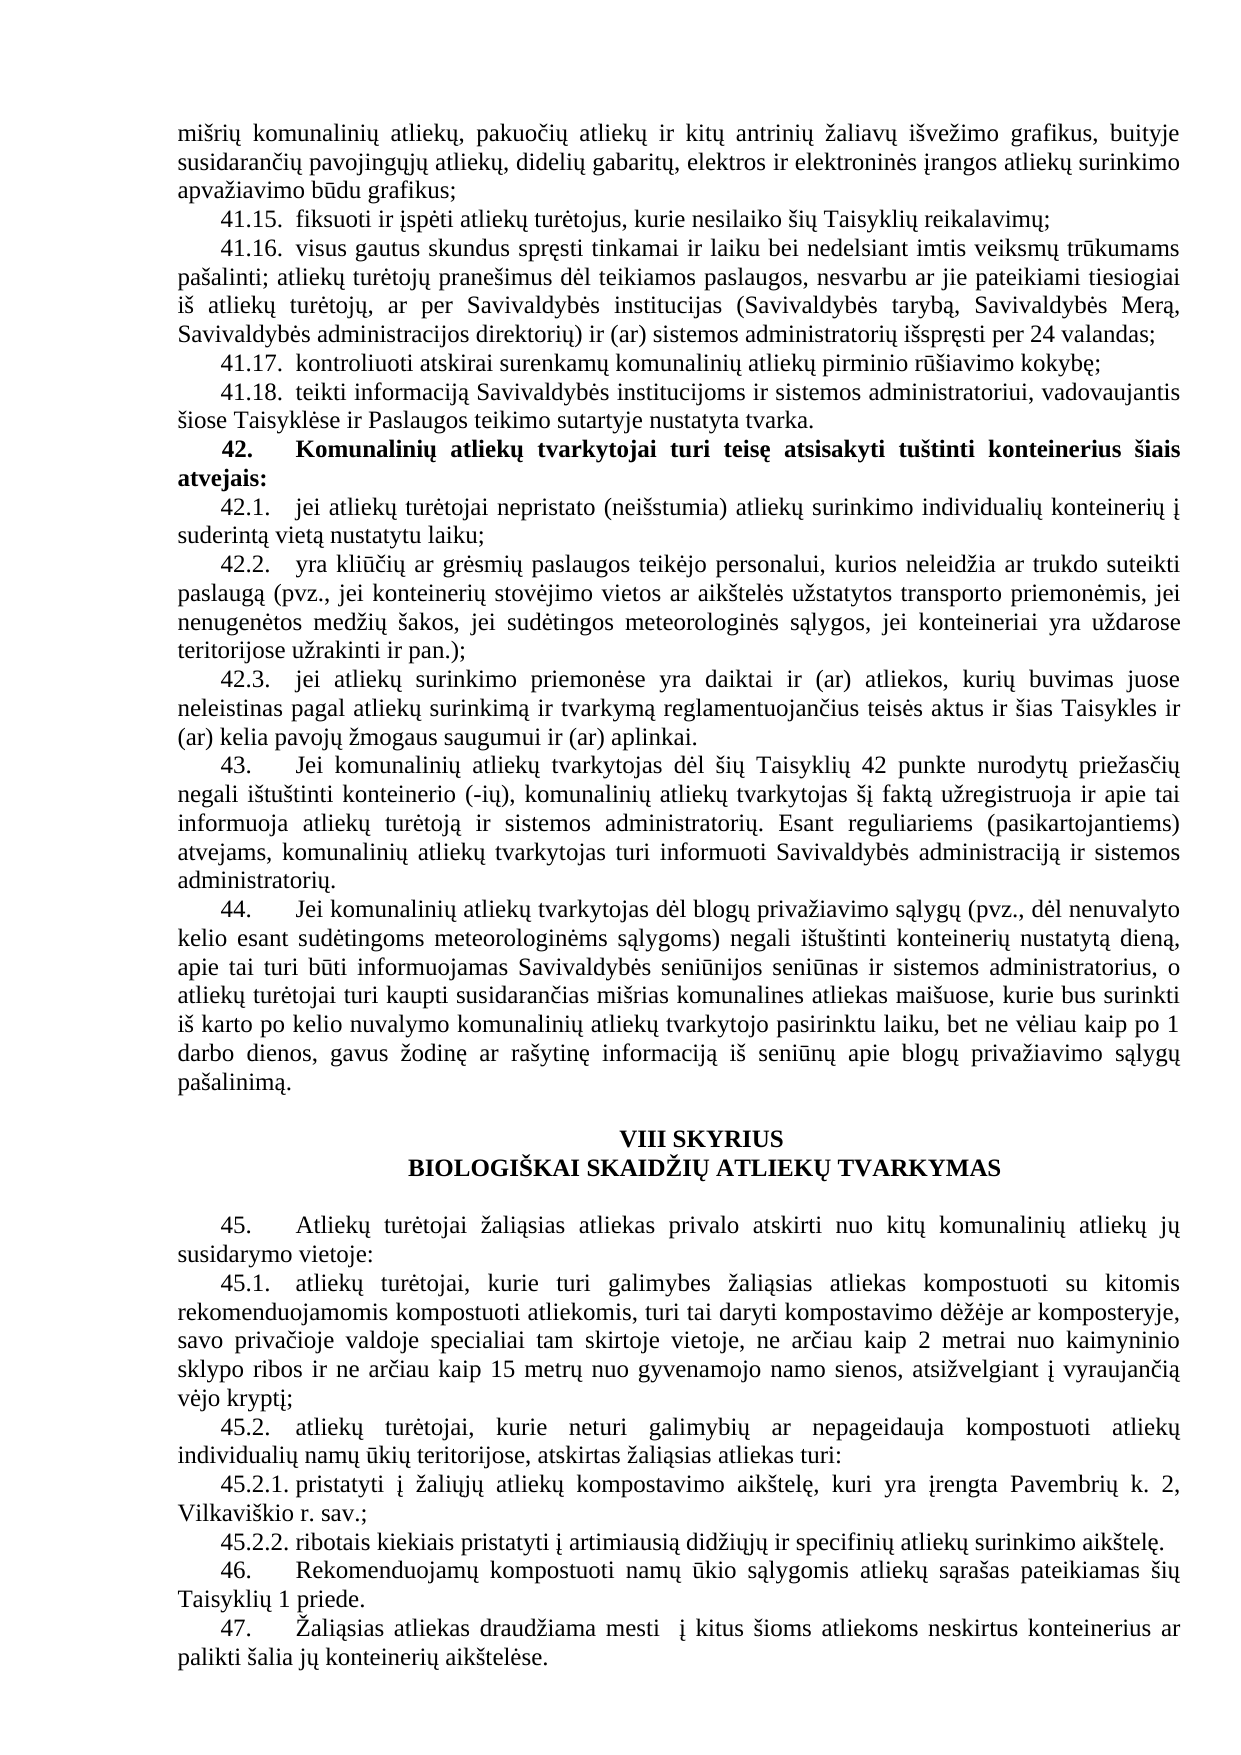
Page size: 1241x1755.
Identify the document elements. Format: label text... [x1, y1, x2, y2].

text 47. Žaliąsias atliekas draudžiama mesti į kitus šioms atliekoms neskirtus konteinerius ar palikti šalia jų konteinerių aikštelėse. [177, 1613, 1181, 1671]
text 41.18. teikti informaciją Savivaldybės institucijoms ir sistemos administratoriui, vadovaujantis šiose Taisyklėse ir Paslaugos teikimo sutartyje nustatyta tvarka. [177, 377, 1181, 434]
text BIOLOGIŠKAI SKAIDŽIŲ ATLIEKŲ TVARKYMAS [222, 1153, 1181, 1182]
text 42. Komunalinių atliekų tvarkytojai turi teisę atsisakyti tuštinti konteinerius šiais atvejais: [177, 434, 1181, 492]
text 44. Jei komunalinių atliekų tvarkytojas dėl blogų privažiavimo sąlygų (pvz., dėl nenuvalyto kelio esant sudėtingoms meteorologinėms sąlygoms) negali ištuštinti konteinerių nustatytą dieną, apie tai turi būti informuojamas Savivaldybės seniūnijos seniūnas ir sistemos administratorius, o atliekų turėtojai turi kaupti susidarančias mišrias komunalines atliekas maišuose, kurie bus surinkti iš karto po kelio nuvalymo komunalinių atliekų tvarkytojo pasirinktu laiku, bet ne vėliau kaip po 1 darbo dienos, gavus žodinę ar rašytinę informaciją iš seniūnų apie blogų privažiavimo sąlygų pašalinimą. [177, 894, 1181, 1096]
text 45.1. atliekų turėtojai, kurie turi galimybes žaliąsias atliekas kompostuoti su kitomis rekomenduojamomis kompostuoti atliekomis, turi tai daryti kompostavimo dėžėje ar komposteryje, savo privačioje valdoje specialiai tam skirtoje vietoje, ne arčiau kaip 2 metrai nuo kaimyninio sklypo ribos ir ne arčiau kaip 15 metrų nuo gyvenamojo namo sienos, atsižvelgiant į vyraujančią vėjo kryptį; [177, 1268, 1181, 1412]
text 42.2. yra kliūčių ar grėsmių paslaugos teikėjo personalui, kurios neleidžia ar trukdo suteikti paslaugą (pvz., jei konteinerių stovėjimo vietos ar aikštelės užstatytos transporto priemonėmis, jei nenugenėtos medžių šakos, jei sudėtingos meteorologinės sąlygos, jei konteineriai yra uždarose teritorijose užrakinti ir pan.); [177, 549, 1181, 664]
text 45.2. atliekų turėtojai, kurie neturi galimybių ar nepageidauja kompostuoti atliekų individualių namų ūkių teritorijose, atskirtas žaliąsias atliekas turi: [177, 1412, 1181, 1469]
text 41.15. fiksuoti ir įspėti atliekų turėtojus, kurie nesilaiko šių Taisyklių reikalavimų; [177, 204, 1181, 233]
text 42.1. jei atliekų turėtojai nepristato (neišstumia) atliekų surinkimo individualių konteinerių į suderintą vietą nustatytu laiku; [177, 492, 1181, 549]
text 41.16. visus gautus skundus spręsti tinkamai ir laiku bei nedelsiant imtis veiksmų trūkumams pašalinti; atliekų turėtojų pranešimus dėl teikiamos paslaugos, nesvarbu ar jie pateikiami tiesiogiai iš atliekų turėtojų, ar per Savivaldybės institucijas (Savivaldybės tarybą, Savivaldybės Merą, Savivaldybės administracijos direktorių) ir (ar) sistemos administratorių išspręsti per 24 valandas; [177, 233, 1181, 348]
text 43. Jei komunalinių atliekų tvarkytojas dėl šių Taisyklių 42 punkte nurodytų priežasčių negali ištuštinti konteinerio (-ių), komunalinių atliekų tvarkytojas šį faktą užregistruoja ir apie tai informuoja atliekų turėtoją ir sistemos administratorių. Esant reguliariems (pasikartojantiems) atvejams, komunalinių atliekų tvarkytojas turi informuoti Savivaldybės administraciją ir sistemos administratorių. [177, 751, 1181, 894]
text VIII SKYRIUS [222, 1124, 1181, 1153]
text 42.3. jei atliekų surinkimo priemonėse yra daiktai ir (ar) atliekos, kurių buvimas juose neleistinas pagal atliekų surinkimą ir tvarkymą reglamentuojančius teisės aktus ir šias Taisykles ir (ar) kelia pavojų žmogaus saugumui ir (ar) aplinkai. [177, 664, 1181, 751]
text 45. Atliekų turėtojai žaliąsias atliekas privalo atskirti nuo kitų komunalinių atliekų jų susidarymo vietoje: [177, 1211, 1181, 1268]
text mišrių komunalinių atliekų, pakuočių atliekų ir kitų antrinių žaliavų išvežimo grafikus, buityje susidarančių pavojingųjų atliekų, didelių gabaritų, elektros ir elektroninės įrangos atliekų surinkimo apvažiavimo būdu grafikus; [177, 118, 1181, 204]
text 45.2.2. ribotais kiekiais pristatyti į artimiausią didžiųjų ir specifinių atliekų surinkimo aikštelę. [177, 1527, 1181, 1556]
text 45.2.1. pristatyti į žaliųjų atliekų kompostavimo aikštelę, kuri yra įrengta Pavembrių k. 2, Vilkaviškio r. sav.; [177, 1469, 1181, 1527]
text 46. Rekomenduojamų kompostuoti namų ūkio sąlygomis atliekų sąrašas pateikiamas šių Taisyklių 1 priede. [177, 1556, 1181, 1613]
text 41.17. kontroliuoti atskirai surenkamų komunalinių atliekų pirminio rūšiavimo kokybę; [177, 348, 1181, 377]
